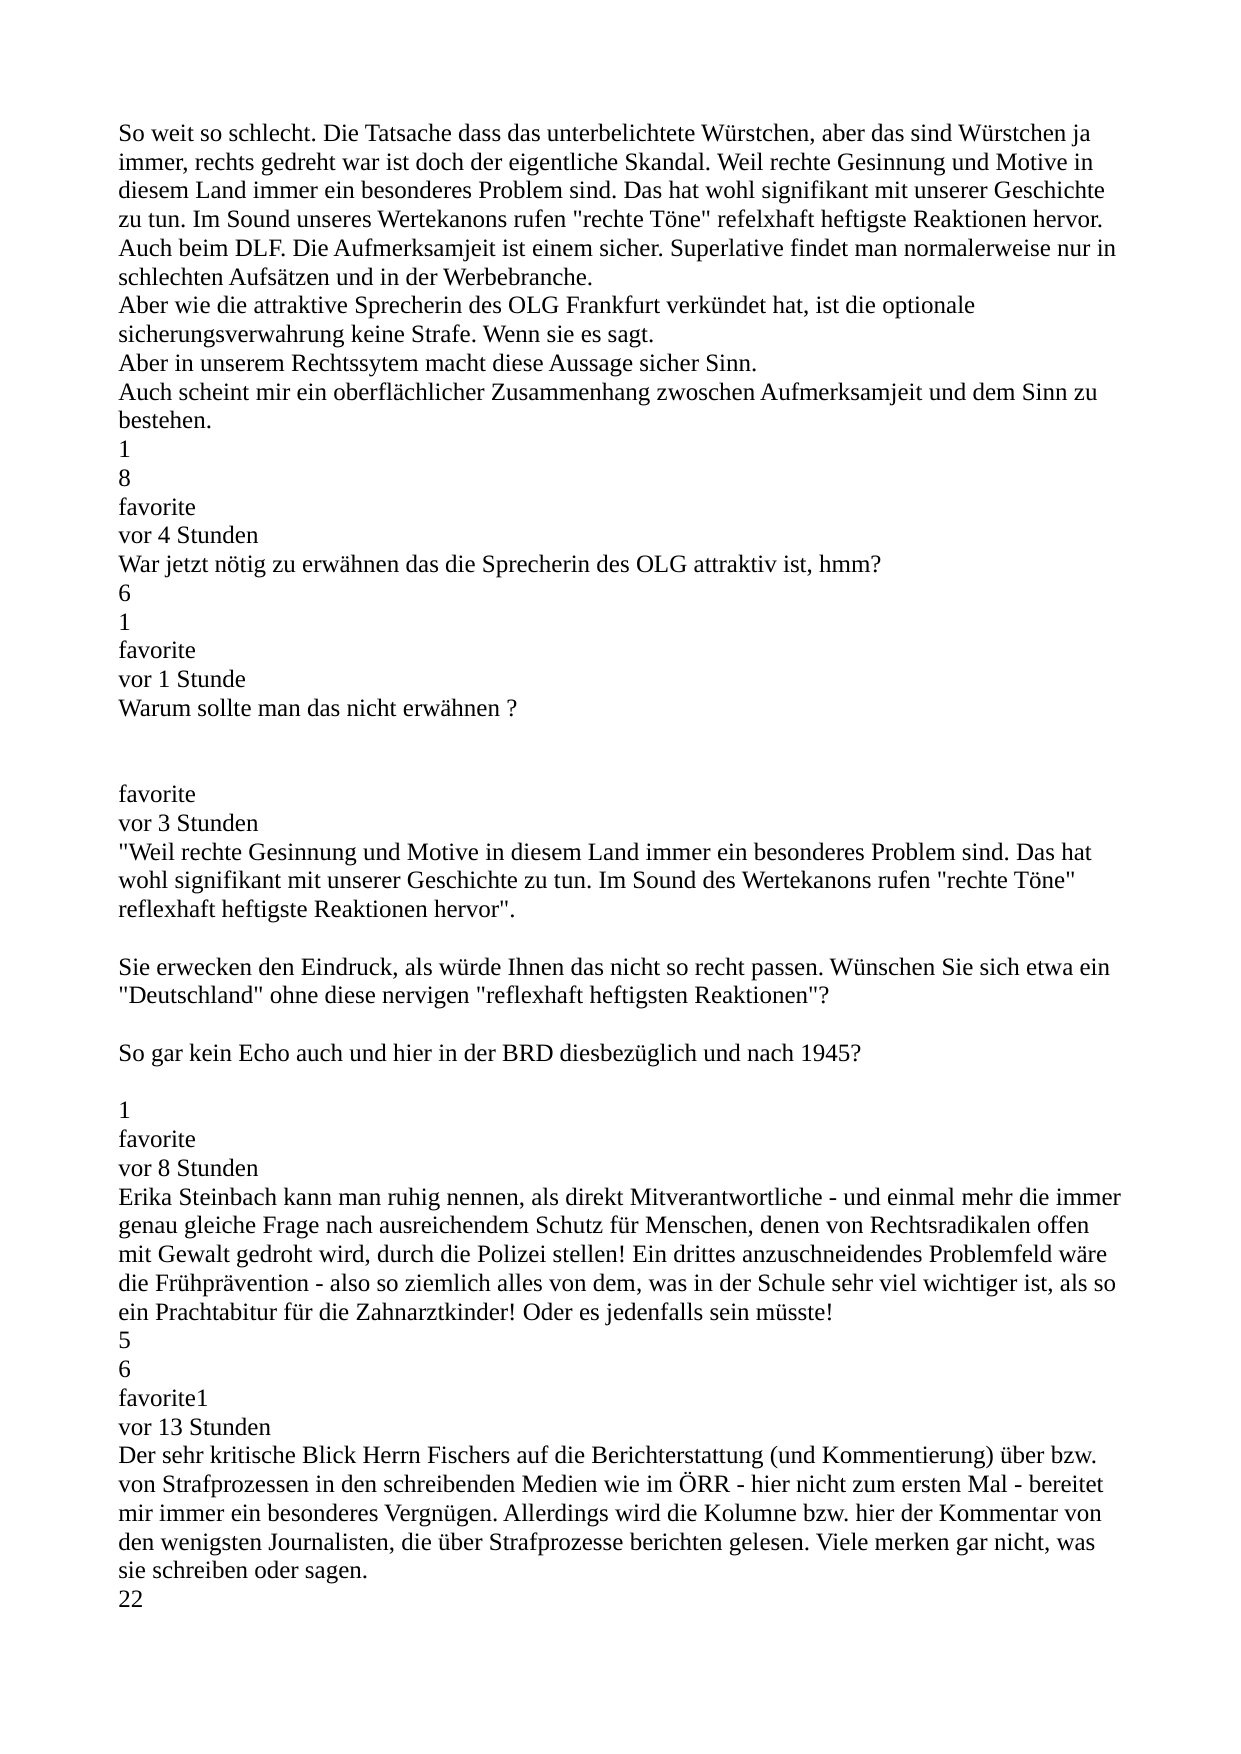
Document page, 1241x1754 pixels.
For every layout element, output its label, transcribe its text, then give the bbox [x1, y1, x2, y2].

text vor 4 Stunden [118, 521, 1122, 549]
text Aber wie die attraktive Sprecherin des OLG Frankfurt verkündet hat, ist die optionale sicherungsverwahrung keine Strafe. Wenn sie es sagt. [118, 291, 1122, 348]
text "Weil rechte Gesinnung und Motive in diesem Land immer ein besonderes Problem sind. Das hat wohl signifikant mit unserer Geschichte zu tun. Im Sound des Wertekanons rufen "rechte Töne" reflexhaft heftigste Reaktionen hervor". [118, 837, 1122, 923]
text 1 [118, 434, 1122, 463]
text Sie erwecken den Eindruck, als würde Ihnen das nicht so recht passen. Wünschen Sie sich etwa ein "Deutschland" ohne diese nervigen "reflexhaft heftigsten Reaktionen"? [118, 952, 1122, 1009]
text favorite [118, 1124, 1122, 1153]
text favorite1 [118, 1383, 1122, 1412]
text Erika Steinbach kann man ruhig nennen, als direkt Mitverantwortliche - und einmal mehr die immer genau gleiche Frage nach ausreichendem Schutz für Menschen, denen von Rechtsradikalen offen mit Gewalt gedroht wird, durch die Polizei stellen! Ein drittes anzuschneidendes Problemfeld wäre die Frühprävention - also so ziemlich alles von dem, was in der Schule sehr viel wichtiger ist, als so ein Prachtabitur für die Zahnarztkinder! Oder es jedenfalls sein müsste! [118, 1182, 1122, 1326]
text favorite [118, 779, 1122, 808]
text vor 1 Stunde [118, 664, 1122, 693]
text 6 [118, 1354, 1122, 1383]
text 6 [118, 578, 1122, 607]
text favorite [118, 492, 1122, 521]
text Auch scheint mir ein oberflächlicher Zusammenhang zwoschen Aufmerksamjeit und dem Sinn zu bestehen. [118, 377, 1122, 434]
text 5 [118, 1326, 1122, 1354]
text Warum sollte man das nicht erwähnen ? [118, 693, 1122, 722]
text 1 [118, 1096, 1122, 1124]
text Der sehr kritische Blick Herrn Fischers auf die Berichterstattung (und Kommentierung) über bzw. von Strafprozessen in den schreibenden Medien wie im ÖRR - hier nicht zum ersten Mal - bereitet mir immer ein besonderes Vergnügen. Allerdings wird die Kolumne bzw. hier der Kommentar von den wenigsten Journalisten, die über Strafprozesse berichten gelesen. Viele merken gar nicht, was sie schreiben oder sagen. [118, 1441, 1122, 1584]
text favorite [118, 636, 1122, 664]
text vor 8 Stunden [118, 1153, 1122, 1182]
text War jetzt nötig zu erwähnen das die Sprecherin des OLG attraktiv ist, hmm? [118, 549, 1122, 578]
text vor 3 Stunden [118, 808, 1122, 837]
text So weit so schlecht. Die Tatsache dass das unterbelichtete Würstchen, aber das sind Würstchen ja immer, rechts gedreht war ist doch der eigentliche Skandal. Weil rechte Gesinnung und Motive in diesem Land immer ein besonderes Problem sind. Das hat wohl signifikant mit unserer Geschichte zu tun. Im Sound unseres Wertekanons rufen "rechte Töne" refelxhaft heftigste Reaktionen hervor. Auch beim DLF. Die Aufmerksamjeit ist einem sicher. Superlative findet man normalerweise nur in schlechten Aufsätzen und in der Werbebranche. [118, 118, 1122, 291]
text 8 [118, 463, 1122, 492]
text Aber in unserem Rechtssytem macht diese Aussage sicher Sinn. [118, 348, 1122, 377]
text 1 [118, 607, 1122, 636]
text So gar kein Echo auch und hier in der BRD diesbezüglich und nach 1945? [118, 1038, 1122, 1067]
text vor 13 Stunden [118, 1412, 1122, 1441]
text 22 [118, 1584, 1122, 1613]
